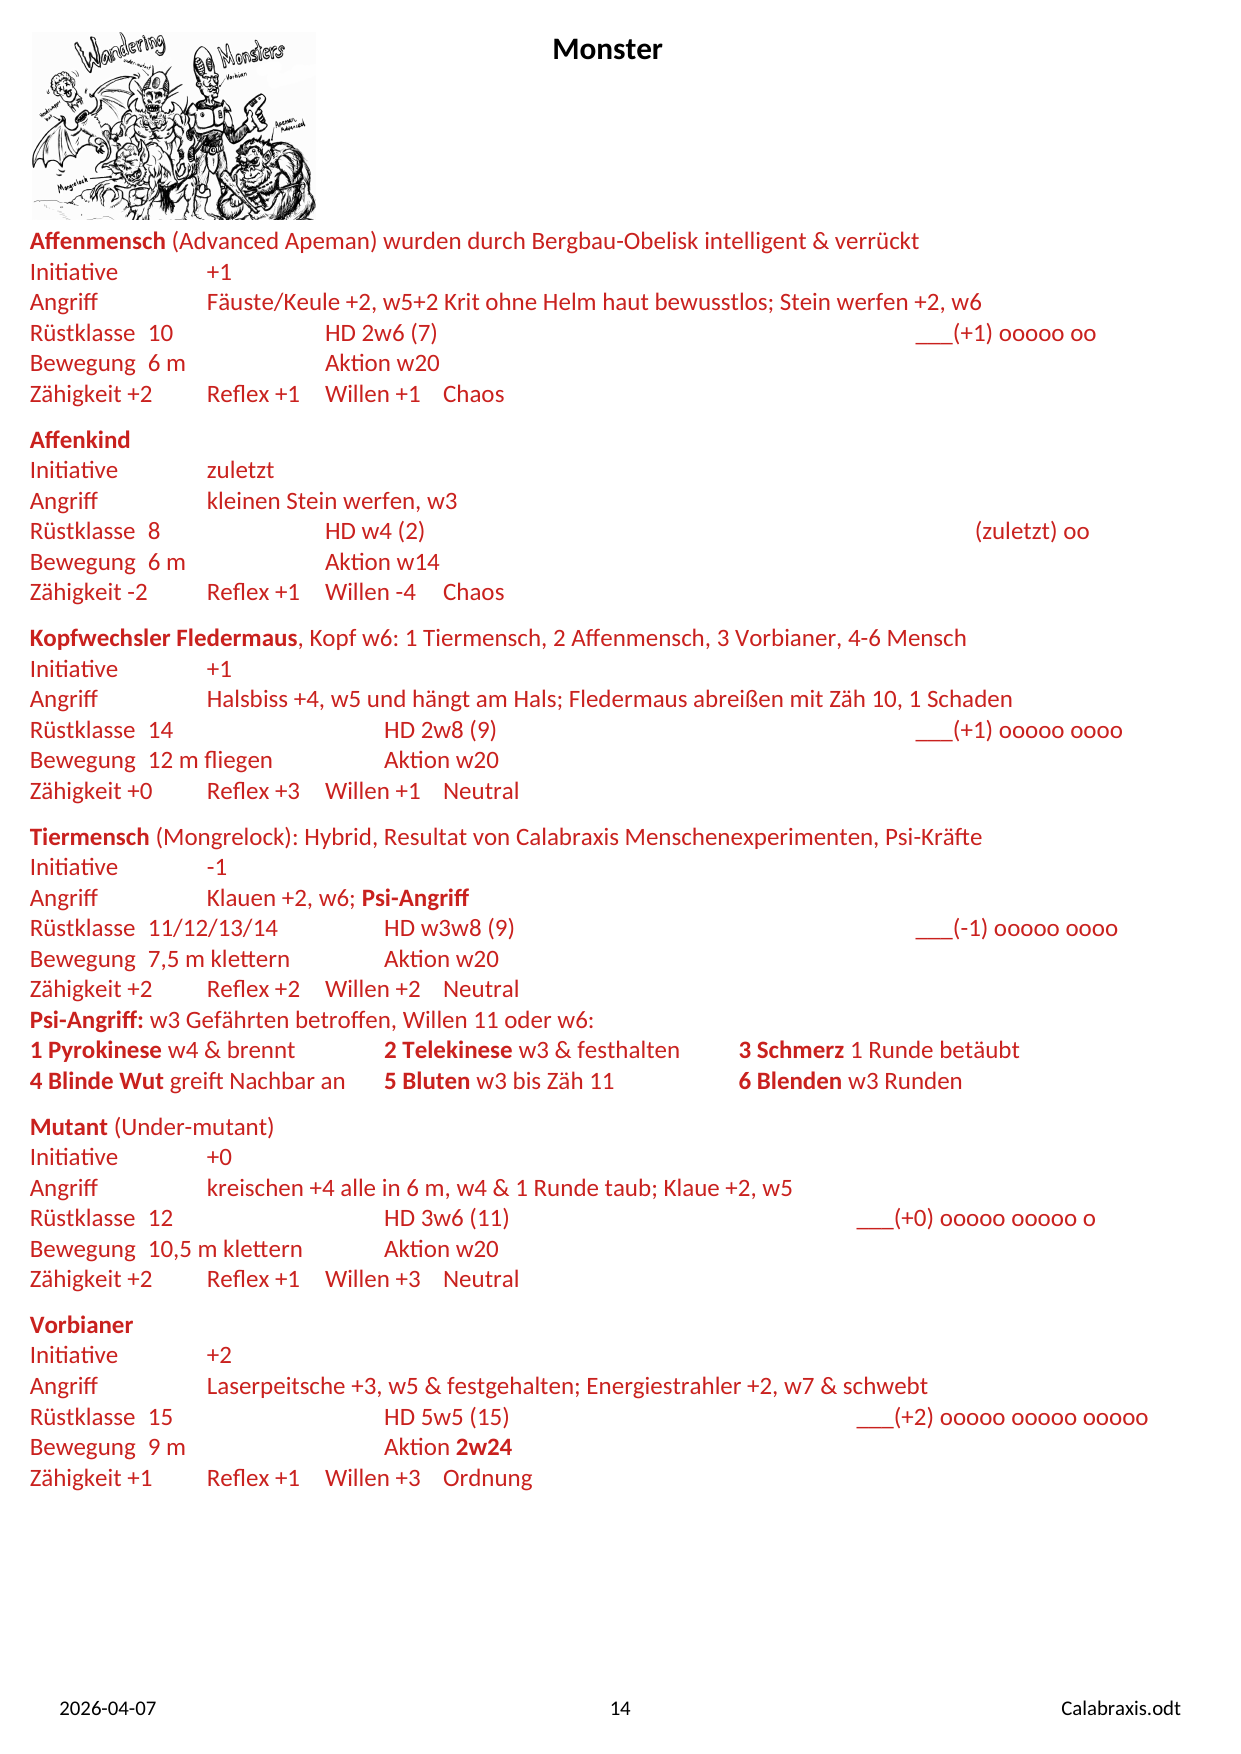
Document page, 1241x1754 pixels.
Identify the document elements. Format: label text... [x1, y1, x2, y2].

text Kopfwechsler Fledermaus, Kopf w6: 1 Tiermensch, 2 Affenmensch, 3 Vorbianer, 4-6 Mensch [29, 622, 1211, 653]
text Rüstklasse 14 HD 2w8 (9) ___(+1) ooooo oooo [29, 714, 1211, 744]
text 4 Blinde Wut greift Nachbar an 5 Bluten w3 bis Zäh 11 6 Blenden w3 Runden [29, 1065, 1211, 1095]
text Zähigkeit +1 Reflex +1 Willen +3 Ordnung [29, 1462, 1211, 1492]
text Rüstklasse 8 HD w4 (2) (zuletzt) oo [29, 515, 1211, 546]
text Bewegung 10,5 m klettern Aktion w20 [29, 1233, 1211, 1263]
text Mutant (Under-mutant) [29, 1111, 1211, 1141]
text Bewegung 12 m fliegen Aktion w20 [29, 744, 1211, 775]
text Monster [29, 29, 1211, 68]
text Bewegung 7,5 m klettern Aktion w20 [29, 943, 1211, 973]
text Angriff kreischen +4 alle in 6 m, w4 & 1 Runde taub; Klaue +2, w5 [29, 1172, 1211, 1202]
text Affenkind [29, 424, 1211, 454]
text Initiative +1 [29, 256, 1211, 286]
text Rüstklasse 10 HD 2w6 (7) ___(+1) ooooo oo [29, 317, 1211, 347]
text Angriff Halsbiss +4, w5 und hängt am Hals; Fledermaus abreißen mit Zäh 10, 1 Schaden [29, 683, 1211, 714]
text Zähigkeit +2 Reflex +1 Willen +3 Neutral [29, 1263, 1211, 1294]
picture [31, 32, 316, 220]
text Angriff kleinen Stein werfen, w3 [29, 485, 1211, 515]
text Zähigkeit +2 Reflex +1 Willen +1 Chaos [29, 378, 1211, 408]
text Rüstklasse 15 HD 5w5 (15) ___(+2) ooooo ooooo ooooo [29, 1401, 1211, 1431]
text Affenmensch (Advanced Apeman) wurden durch Bergbau-Obelisk intelligent & verrückt [29, 225, 1211, 256]
text Initiative -1 [29, 851, 1211, 882]
text Bewegung 9 m Aktion 2w24 [29, 1431, 1211, 1462]
text Bewegung 6 m Aktion w14 [29, 546, 1211, 576]
text Initiative +0 [29, 1141, 1211, 1172]
text Zähigkeit -2 Reflex +1 Willen -4 Chaos [29, 576, 1211, 607]
text Angriff Klauen +2, w6; Psi-Angriff [29, 882, 1211, 912]
text Rüstklasse 12 HD 3w6 (11) ___(+0) ooooo ooooo o [29, 1202, 1211, 1233]
text Rüstklasse 11/12/13/14 HD w3w8 (9) ___(-1) ooooo oooo [29, 912, 1211, 943]
text 1 Pyrokinese w4 & brennt 2 Telekinese w3 & festhalten 3 Schmerz 1 Runde betäubt [29, 1034, 1211, 1065]
text Initiative +1 [29, 653, 1211, 683]
text Angriff Fäuste/Keule +2, w5+2 Krit ohne Helm haut bewusstlos; Stein werfen +2, w6 [29, 286, 1211, 317]
text Bewegung 6 m Aktion w20 [29, 347, 1211, 378]
text Angriff Laserpeitsche +3, w5 & festgehalten; Energiestrahler +2, w7 & schwebt [29, 1370, 1211, 1401]
text Zähigkeit +2 Reflex +2 Willen +2 Neutral [29, 973, 1211, 1004]
text Initiative zuletzt [29, 454, 1211, 485]
text Psi-Angriff: w3 Gefährten betroffen, Willen 11 oder w6: [29, 1004, 1211, 1034]
text Vorbianer [29, 1309, 1211, 1340]
text Zähigkeit +0 Reflex +3 Willen +1 Neutral [29, 775, 1211, 805]
text Tiermensch (Mongrelock): Hybrid, Resultat von Calabraxis Menschenexperimenten, Psi-Kräfte [29, 821, 1211, 851]
text Initiative +2 [29, 1340, 1211, 1370]
